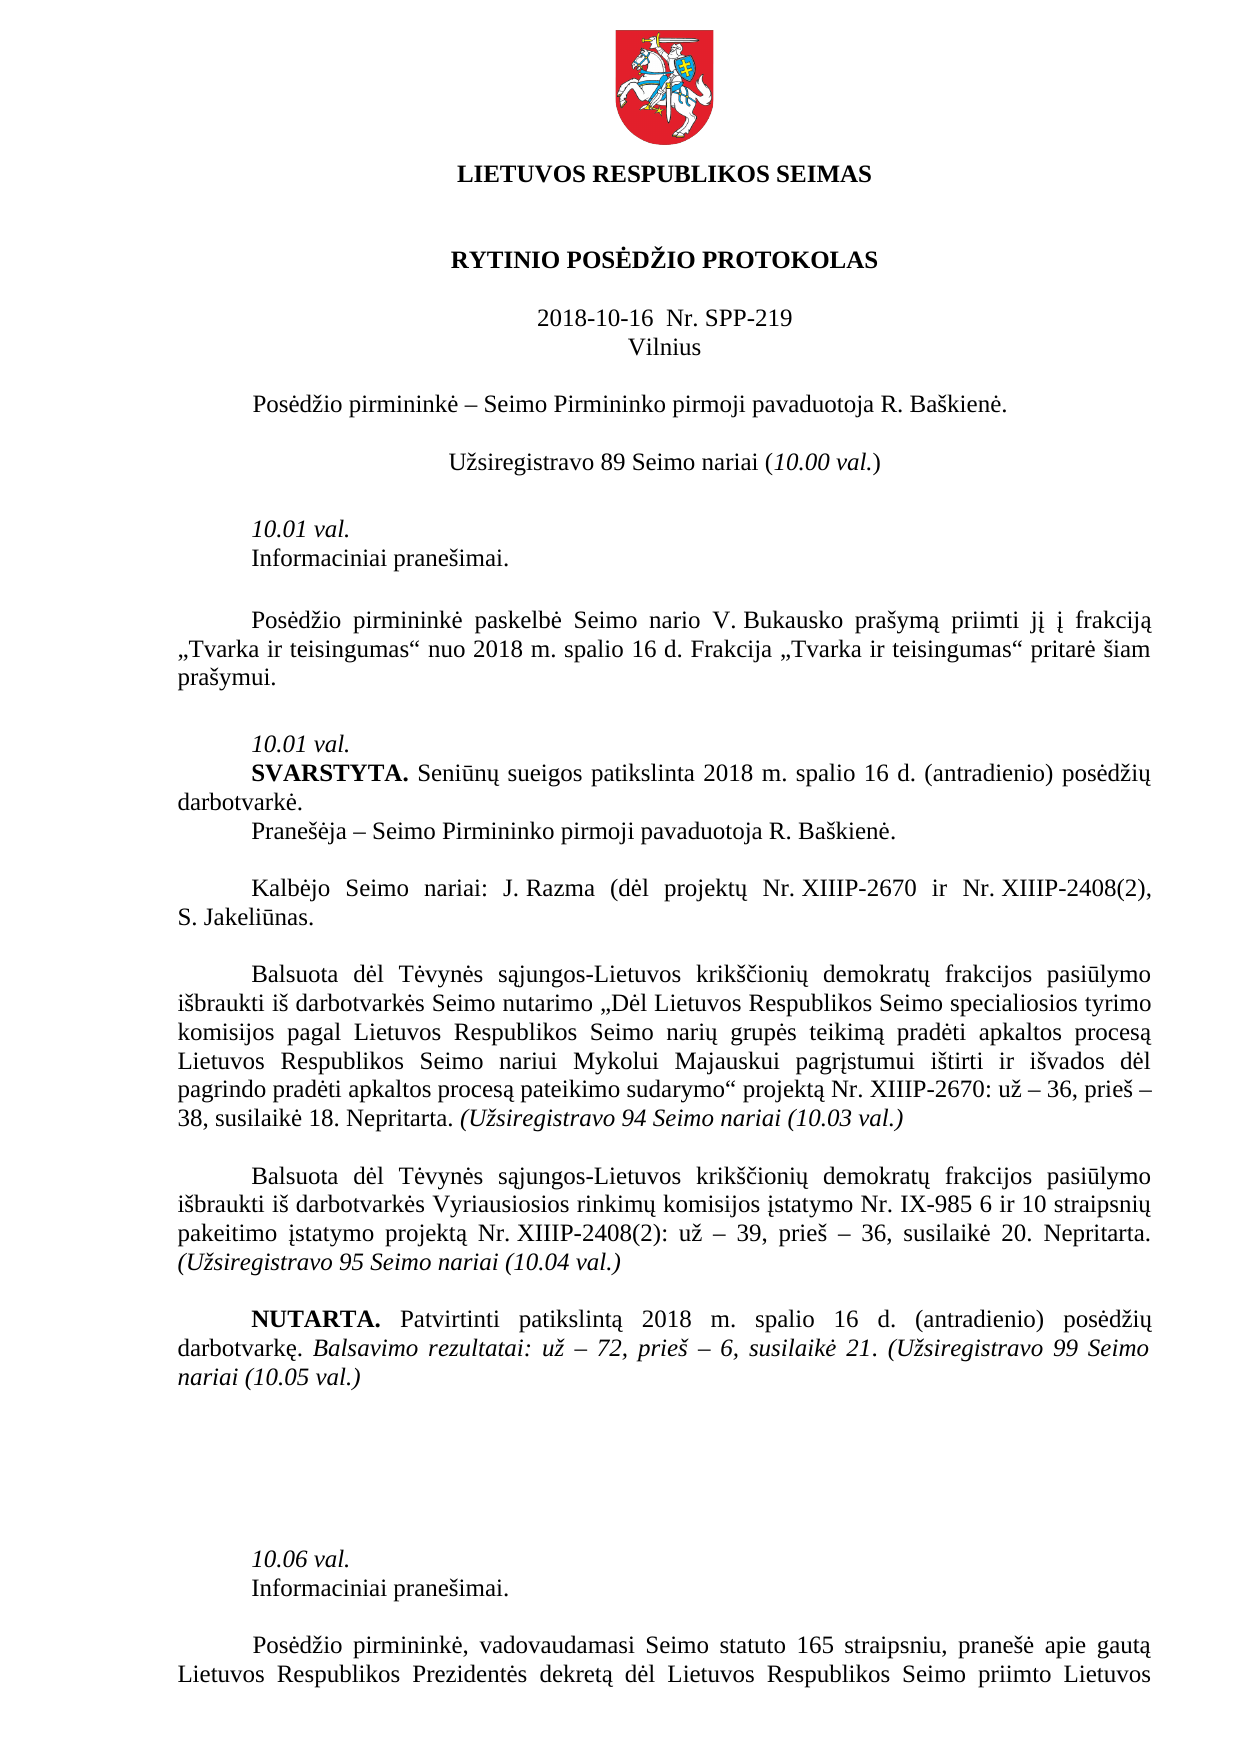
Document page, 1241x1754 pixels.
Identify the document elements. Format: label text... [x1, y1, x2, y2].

text NUTARTA. Patvirtinti patikslintą 2018 m. spalio 16 d. (antradienio) posėdžių darbotvarkę. Balsavimo rezultatai: už – 72, prieš – 6, susilaikė 21. (Užsiregistravo 99 Seimo nariai (10.05 val.) [177, 1304, 1152, 1391]
text Lietuvos Respublikos Seimas [177, 159, 1152, 188]
text Posėdžio pirmininkė, vadovaudamasi Seimo statuto 165 straipsniu, pranešė apie gautą Lietuvos Respublikos Prezidentės dekretą dėl Lietuvos Respublikos Seimo priimto Lietuvos [177, 1630, 1152, 1688]
text Informaciniai pranešimai. [177, 1573, 1152, 1602]
text Balsuota dėl Tėvynės sąjungos-Lietuvos krikščionių demokratų frakcijos pasiūlymo išbraukti iš darbotvarkės Seimo nutarimo „Dėl Lietuvos Respublikos Seimo specialiosios tyrimo komisijos pagal Lietuvos Respublikos Seimo narių grupės teikimą pradėti apkaltos procesą Lietuvos Respublikos Seimo nariui Mykolui Majauskui pagrįstumui ištirti ir išvados dėl pagrindo pradėti apkaltos procesą pateikimo sudarymo“ projektą Nr. XIIIP-2670: už – 36, prieš – 38, susilaikė 18. Nepritarta. (Užsiregistravo 94 Seimo nariai (10.03 val.) [177, 959, 1152, 1132]
text Posėdžio pirmininkė paskelbė Seimo nario V. Bukausko prašymą priimti jį į frakciją „Tvarka ir teisingumas“ nuo 2018 m. spalio 16 d. Frakcija „Tvarka ir teisingumas“ pritarė šiam prašymui. [177, 605, 1152, 691]
text Posėdžio pirmininkė – Seimo Pirmininko pirmoji pavaduotoja R. Baškienė. [177, 389, 1152, 418]
text 10.06 val. [177, 1544, 1152, 1573]
text Balsuota dėl Tėvynės sąjungos-Lietuvos krikščionių demokratų frakcijos pasiūlymo išbraukti iš darbotvarkės Vyriausiosios rinkimų komisijos įstatymo Nr. IX-985 6 ir 10 straipsnių pakeitimo įstatymo projektą Nr. XIIIP-2408(2): už – 39, prieš – 36, susilaikė 20. Nepritarta. (Užsiregistravo 95 Seimo nariai (10.04 val.) [177, 1161, 1152, 1276]
text RYTINIO POSĖDŽIO PROTOKOLAS [177, 246, 1152, 274]
text Vilnius [177, 332, 1152, 361]
text Kalbėjo Seimo nariai: J. Razma (dėl projektų Nr. XIIIP-2670 ir Nr. XIIIP-2408(2), S. Jakeliūnas. [177, 873, 1152, 931]
text Informaciniai pranešimai. [177, 543, 1152, 571]
text Užsiregistravo 89 Seimo nariai (10.00 val.) [177, 447, 1152, 476]
text SVARSTYTA. Seniūnų sueigos patikslinta 2018 m. spalio 16 d. (antradienio) posėdžių darbotvarkė. [177, 758, 1152, 816]
text Pranešėja – Seimo Pirmininko pirmoji pavaduotoja R. Baškienė. [177, 816, 1152, 844]
text 10.01 val. [177, 729, 1152, 758]
text 10.01 val. [177, 514, 1152, 543]
text 2018-10-16 Nr. SPP-219 [177, 303, 1152, 332]
